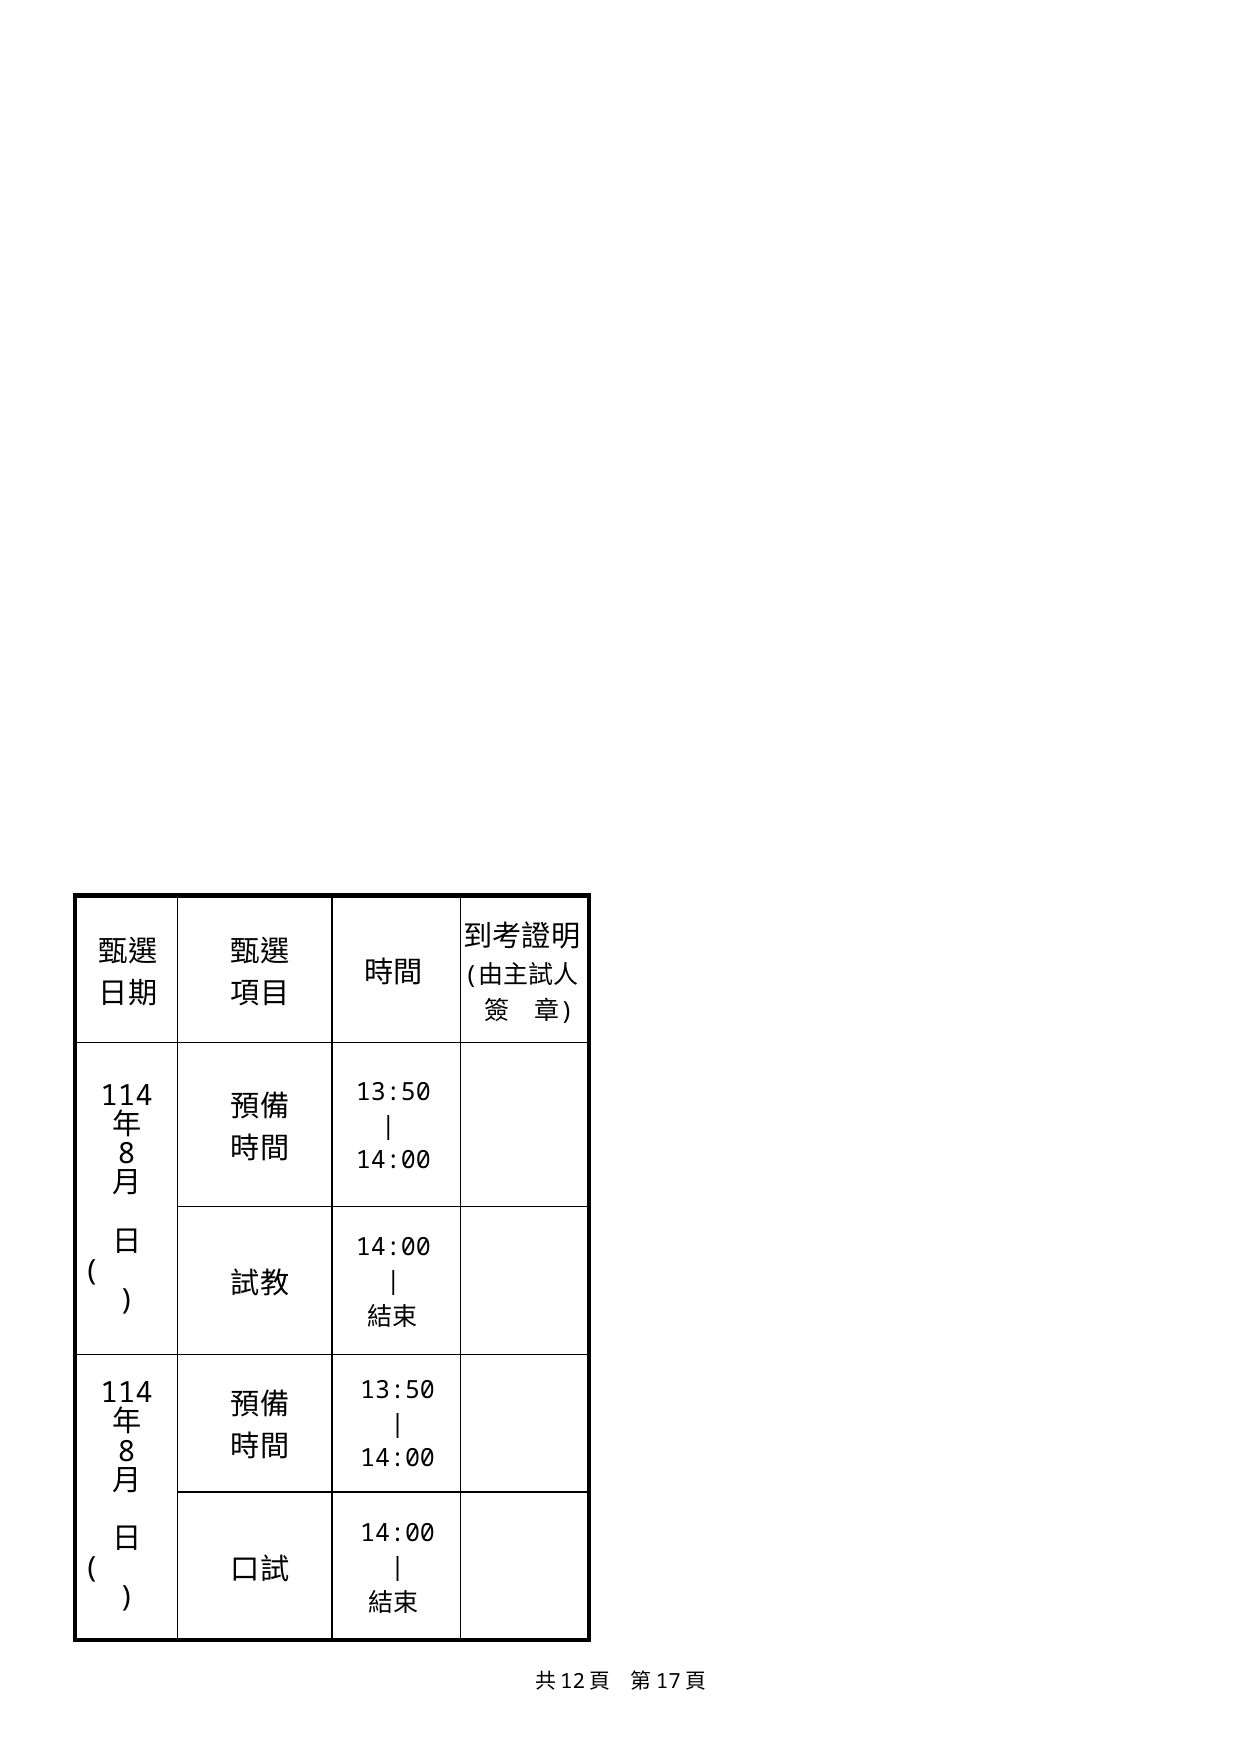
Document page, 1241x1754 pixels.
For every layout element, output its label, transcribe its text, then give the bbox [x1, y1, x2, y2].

table_cell 試教 [178, 1207, 331, 1354]
table_cell 預備 時間 [178, 1043, 331, 1206]
table_cell 114 年 8 月 日 ( ) [77, 1355, 177, 1637]
table_cell 13:50 | 14:00 [333, 1043, 460, 1206]
table_cell [461, 1355, 587, 1491]
table_cell 114 年 8 月 日 ( ) [77, 1043, 177, 1354]
table_header 到考證明 (由主試人 簽 章) [461, 898, 587, 1042]
table_cell [461, 1043, 587, 1206]
table_cell 14:00 | 結束 [333, 1207, 460, 1354]
table_header 時間 [333, 898, 460, 1042]
table_cell [461, 1207, 587, 1354]
table_cell 預備 時間 [178, 1355, 331, 1491]
table_header 甄選 日期 [77, 898, 177, 1042]
table_cell 13:50 | 14:00 [333, 1355, 460, 1491]
table_cell [461, 1493, 587, 1637]
table_cell 口試 [178, 1493, 331, 1637]
table_header 甄選 項目 [178, 898, 331, 1042]
table_cell 14:00 | 結束 [333, 1493, 460, 1637]
